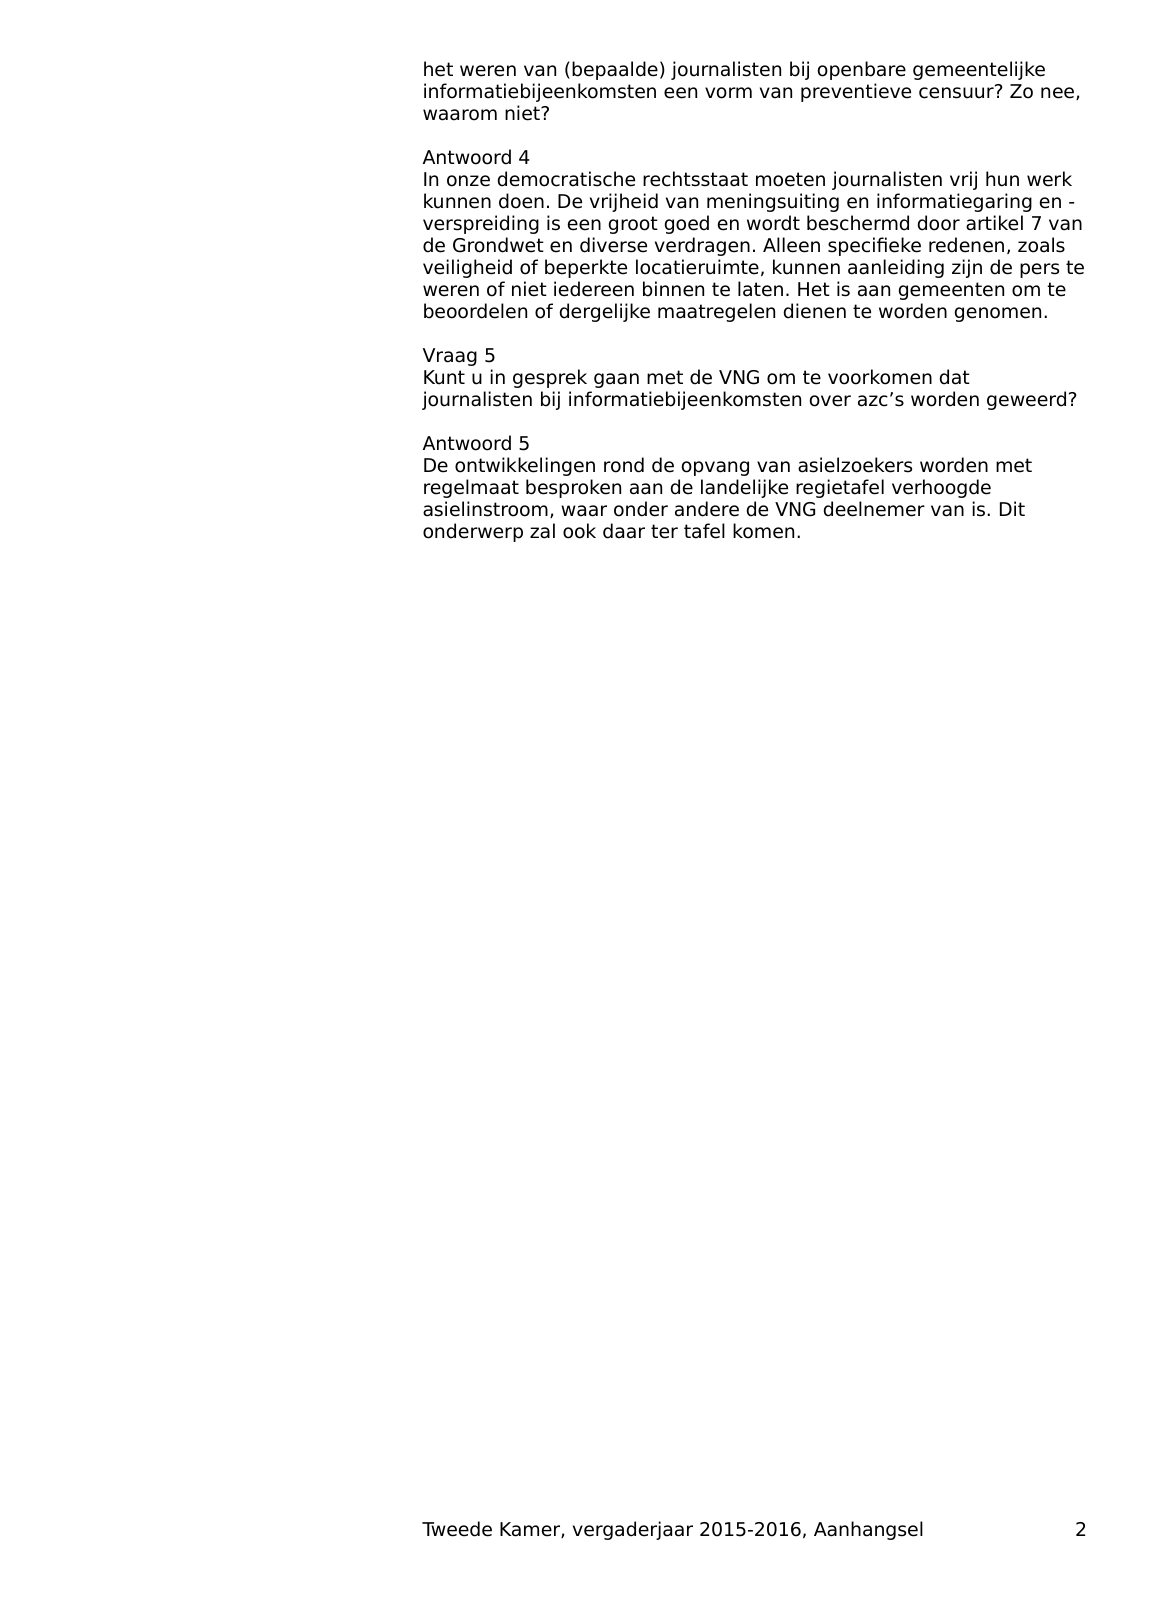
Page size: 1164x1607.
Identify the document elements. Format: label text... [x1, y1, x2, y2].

text Antwoord 5 [422, 433, 1087, 455]
text Kunt u in gesprek gaan met de VNG om te voorkomen dat journalisten bij informatiebijeenkomsten over azc’s worden geweerd? [422, 367, 1087, 411]
text het weren van (bepaalde) journalisten bij openbare gemeentelijke informatiebijeenkomsten een vorm van preventieve censuur? Zo nee, waarom niet? [422, 59, 1087, 125]
text De ontwikkelingen rond de opvang van asielzoekers worden met regelmaat besproken aan de landelijke regietafel verhoogde asielinstroom, waar onder andere de VNG deelnemer van is. Dit onderwerp zal ook daar ter tafel komen. [422, 455, 1087, 543]
text In onze democratische rechtsstaat moeten journalisten vrij hun werk kunnen doen. De vrijheid van meningsuiting en informatiegaring en -verspreiding is een groot goed en wordt beschermd door artikel 7 van de Grondwet en diverse verdragen. Alleen specifieke redenen, zoals veiligheid of beperkte locatieruimte, kunnen aanleiding zijn de pers te weren of niet iedereen binnen te laten. Het is aan gemeenten om te beoordelen of dergelijke maatregelen dienen te worden genomen. [422, 169, 1087, 323]
text Antwoord 4 [422, 147, 1087, 169]
text Vraag 5 [422, 345, 1087, 367]
